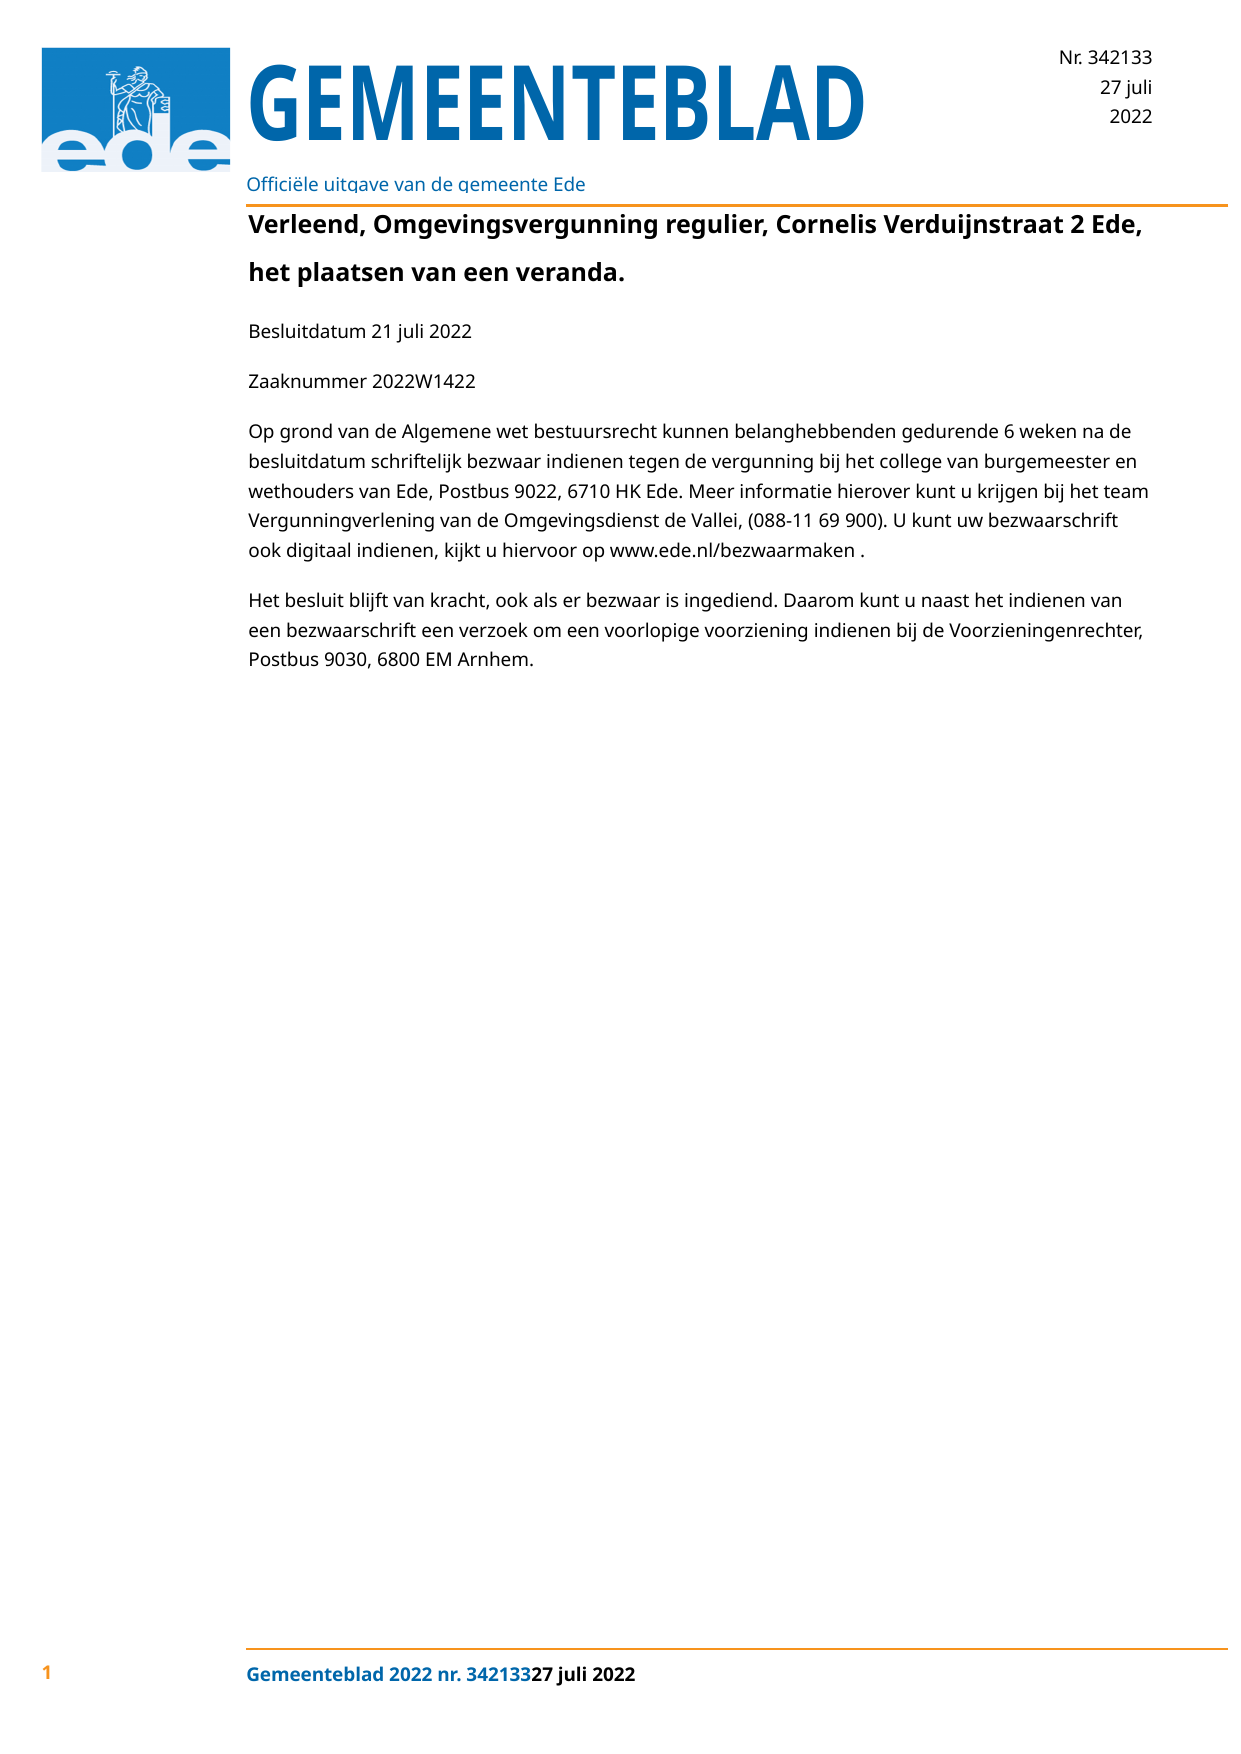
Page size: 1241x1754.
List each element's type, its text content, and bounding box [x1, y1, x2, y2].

text Verleend, Omgevingsvergunning regulier, Cornelis Verduijnstraat 2 Ede, het plaatsen van een veranda. [248, 207, 1152, 288]
text Zaaknummer 2022W1422 [248, 368, 1152, 394]
picture [41, 47, 231, 172]
text Op grond van de Algemene wet bestuursrecht kunnen belanghebbenden gedurende 6 weken na de besluitdatum schriftelijk bezwaar indienen tegen de vergunning bij het college van burgemeester en wethouders van Ede, Postbus 9022, 6710 HK Ede. Meer informatie hierover kunt u krijgen bij het team Vergunningverlening van de Omgevingsdienst de Vallei, (088-11 69 900). U kunt uw bezwaarschrift ook digitaal indienen, kijkt u hiervoor op www.ede.nl/bezwaarmaken . [248, 419, 1152, 563]
text Besluitdatum 21 juli 2022 [248, 318, 1152, 344]
text Het besluit blijft van kracht, ook als er bezwaar is ingediend. Daarom kunt u naast het indienen van een bezwaarschrift een verzoek om een voorlopige voorziening indienen bij de Voorzieningenrechter, Postbus 9030, 6800 EM Arnhem. [248, 587, 1152, 672]
